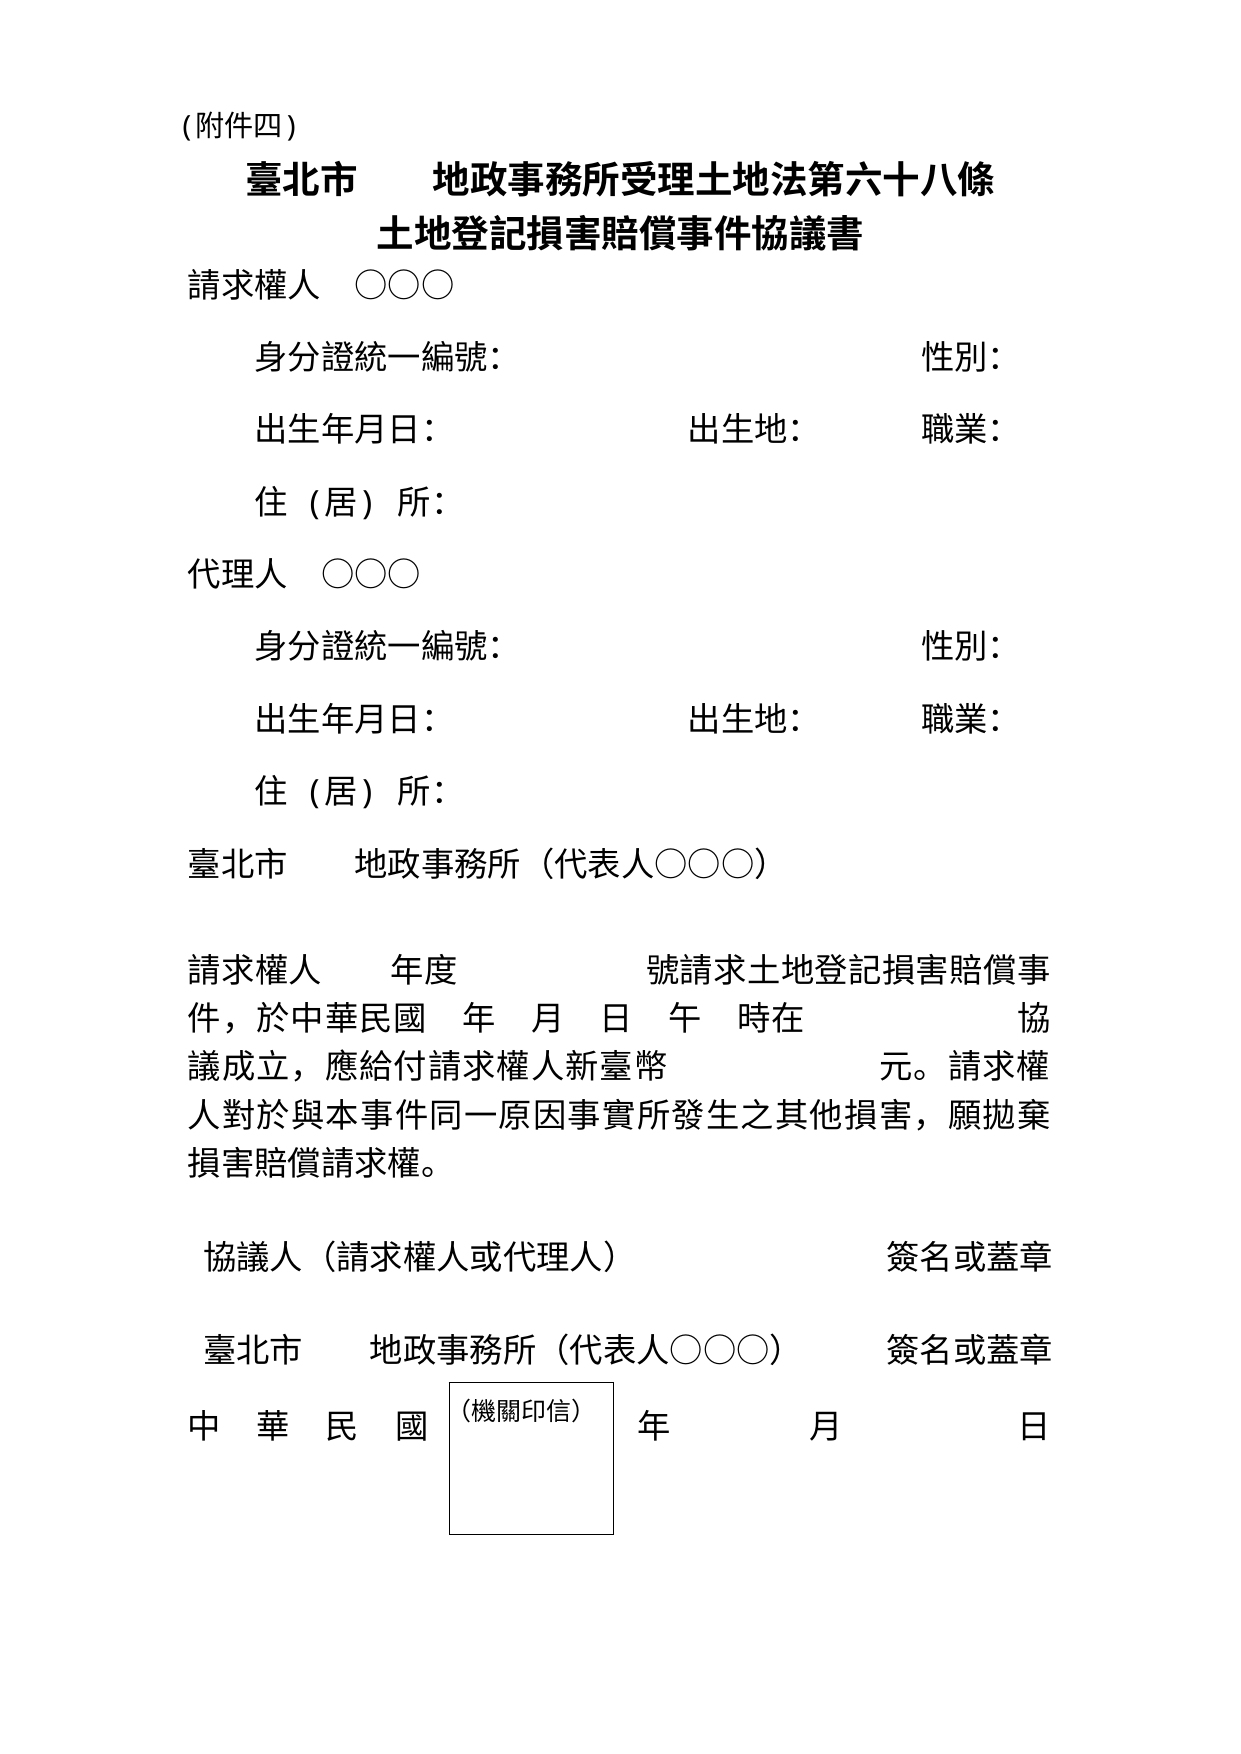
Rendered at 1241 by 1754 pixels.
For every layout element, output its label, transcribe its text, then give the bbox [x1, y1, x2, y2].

text (附件四) [178, 103, 347, 141]
text 身分證統一編號： 性別： [187, 620, 1053, 668]
text 臺北市 地政事務所（代表人○○○） 簽名或蓋章 [187, 1324, 1053, 1372]
text （機關印信） [450, 1392, 604, 1428]
text 請求權人 年度 號請求土地登記損害賠償事件，於中華民國 年 月 日 午 時在 協議成立，應給付請求權人新臺幣 元。請求權人對於與本事件同一原因事實所發生之其他損害，願拋棄損害賠償請求權。 [187, 944, 1053, 1185]
text 臺北市 地政事務所（代表人○○○） [187, 837, 1053, 886]
text 出生年月日： 出生地： 職業： [187, 403, 1053, 451]
text 住 (居) 所： [187, 765, 1053, 813]
text 出生年月日： 出生地： 職業： [187, 693, 1053, 741]
text 協議人（請求權人或代理人） 簽名或蓋章 [187, 1230, 1053, 1279]
text 身分證統一編號： 性別： [187, 331, 1053, 379]
text 臺北市 地政事務所受理土地法第六十八條 [169, 94, 1053, 204]
text 中 華 民 國 [187, 1400, 448, 1448]
text 住 (居) 所： [187, 475, 1053, 524]
text 年 月 日 [614, 1400, 1053, 1448]
text 請求權人 ○○○ [187, 258, 1053, 307]
text 土地登記損害賠償事件協議書 [187, 204, 1053, 258]
text 代理人 ○○○ [187, 548, 1053, 596]
